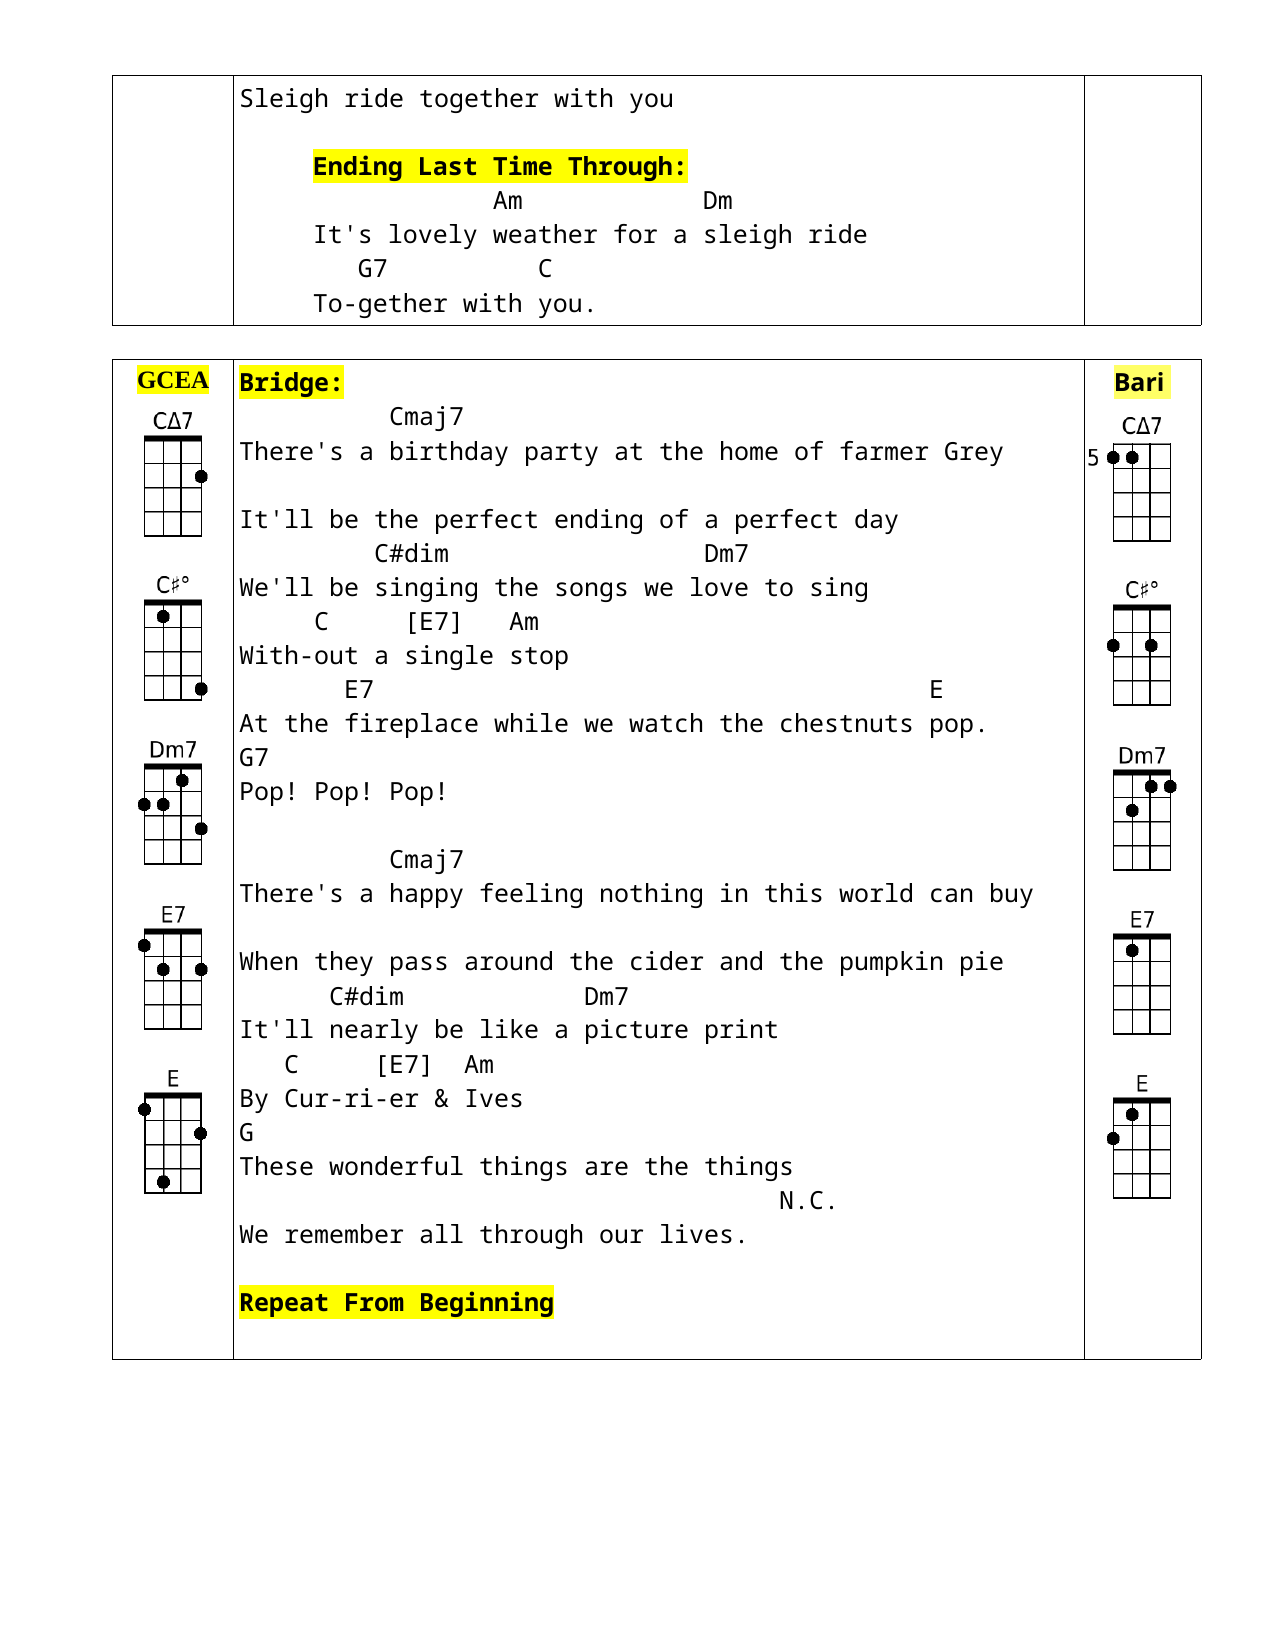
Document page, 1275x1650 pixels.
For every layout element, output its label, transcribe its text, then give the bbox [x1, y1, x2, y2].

picture [1086, 1071, 1199, 1221]
table_header Bari [1085, 360, 1201, 413]
table_header [113, 76, 233, 325]
picture [1086, 906, 1199, 1057]
picture [117, 1065, 229, 1216]
table_header [1085, 564, 1201, 1358]
table_header GCEA [113, 360, 233, 572]
table_header [113, 723, 233, 1358]
picture [116, 572, 229, 723]
picture [116, 408, 229, 559]
table_header Bridge: Cmaj7 There's a birthday party at the home of farmer Grey It'll be the perfect ending of a perfect day C#dim Dm7 We'll be singing the songs we love to sing C [E7] Am With-out a single stop E7 E At the fireplace while we watch the chestnuts pop. G7 Pop! Pop! Pop! Cmaj7 There's a happy feeling nothing in this world can buy When they pass around the cider and the pumpkin pie C#dim Dm7 It'll nearly be like a picture print C [E7] Am By Cur-ri-er & Ives G These wonderful things are the things N.C. We remember all through our lives. Repeat From Beginning [234, 360, 1084, 1358]
table_header [229, 573, 233, 722]
picture [1086, 413, 1199, 564]
table_header Sleigh ride together with you Ending Last Time Through: Am Dm It's lovely weather for a sleigh ride G7 C To-gether with you. [234, 76, 1084, 325]
picture [116, 901, 229, 1052]
picture [1086, 577, 1199, 728]
table_header [1085, 76, 1201, 325]
picture [1086, 742, 1199, 893]
picture [116, 736, 229, 887]
